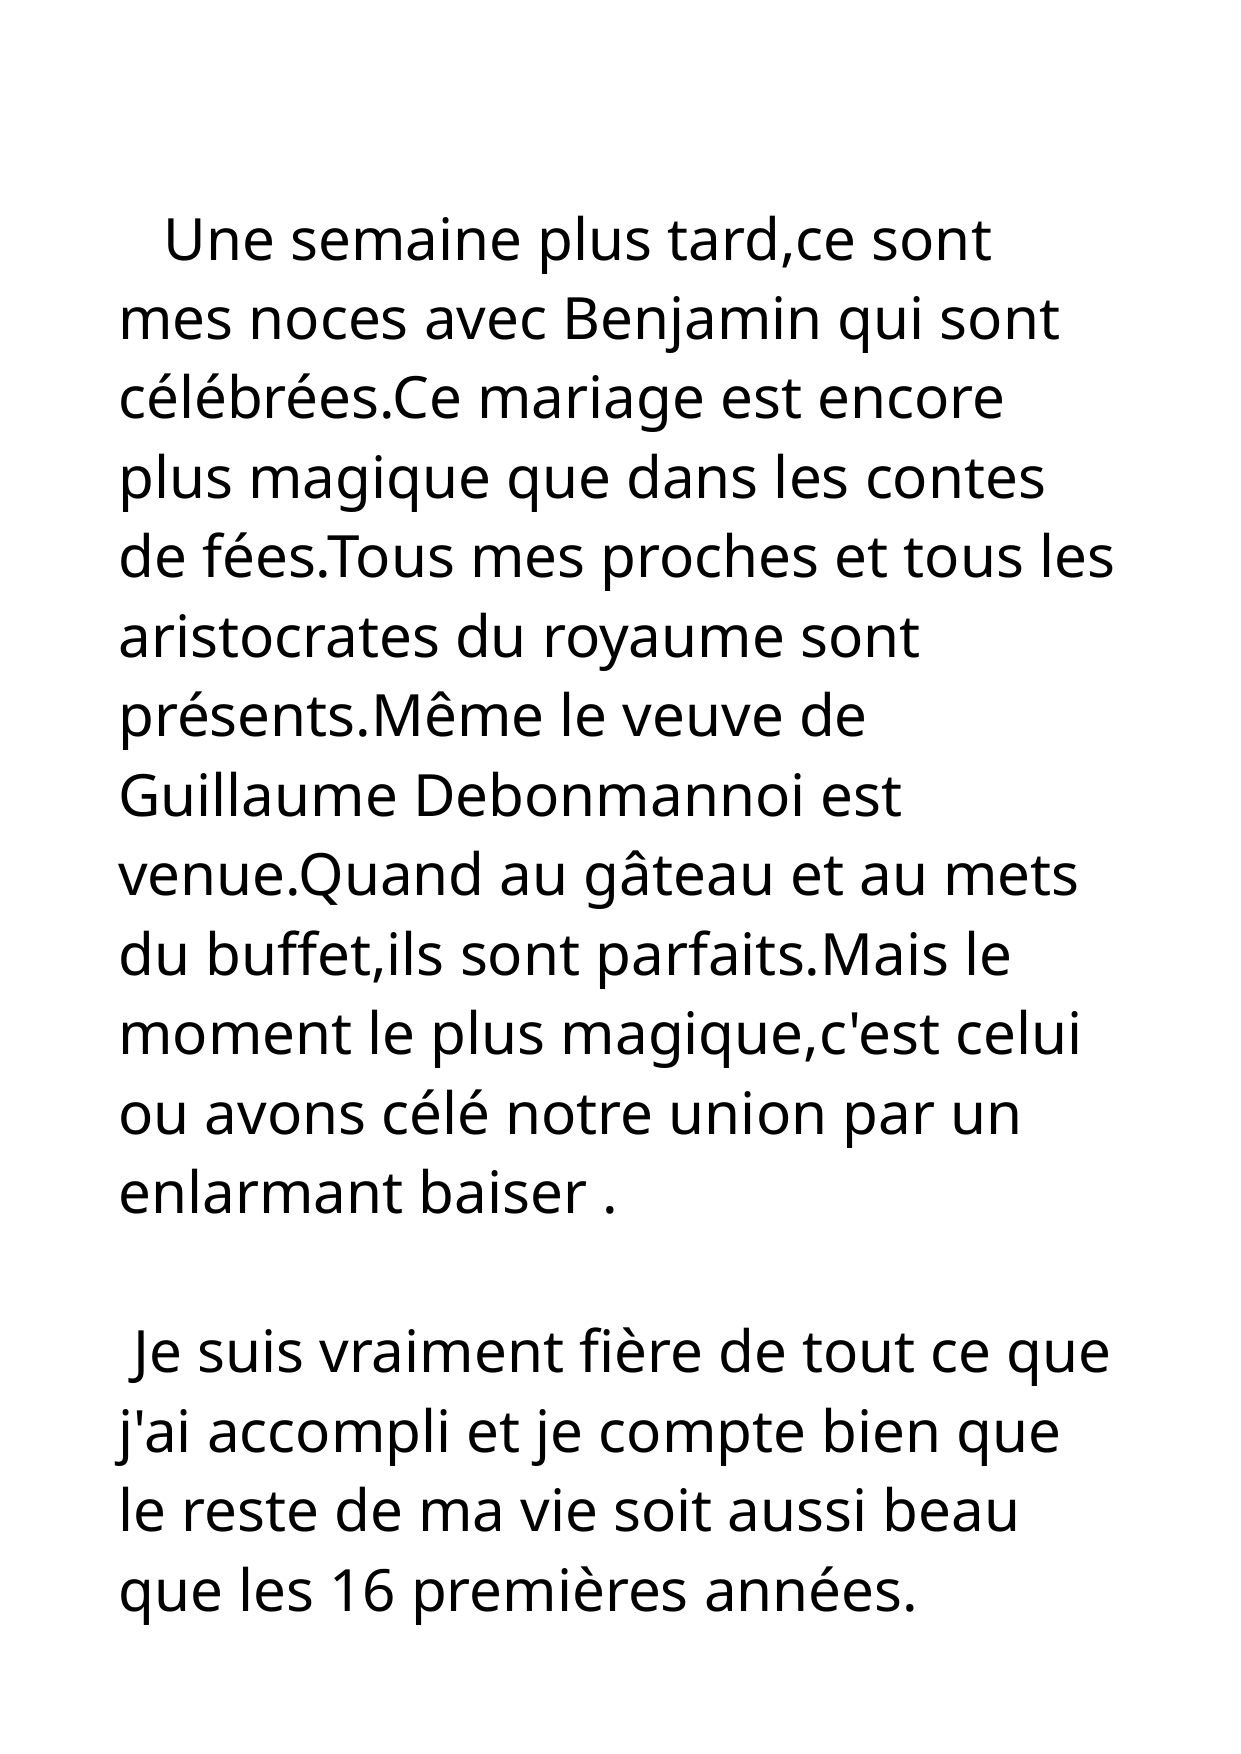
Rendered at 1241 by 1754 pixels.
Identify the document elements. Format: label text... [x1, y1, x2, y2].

text Une semaine plus tard,ce sont mes noces avec Benjamin qui sont célébrées.Ce mariage est encore plus magique que dans les contes de fées.Tous mes proches et tous les aristocrates du royaume sont présents.Même le veuve de Guillaume Debonmannoi est venue.Quand au gâteau et au mets du buffet,ils sont parfaits.Mais le moment le plus magique,c'est celui ou avons célé notre union par un enlarmant baiser . [118, 198, 1122, 1231]
text Je suis vraiment fière de tout ce que j'ai accompli et je compte bien que le reste de ma vie soit aussi beau que les 16 premières années. [118, 1310, 1122, 1628]
